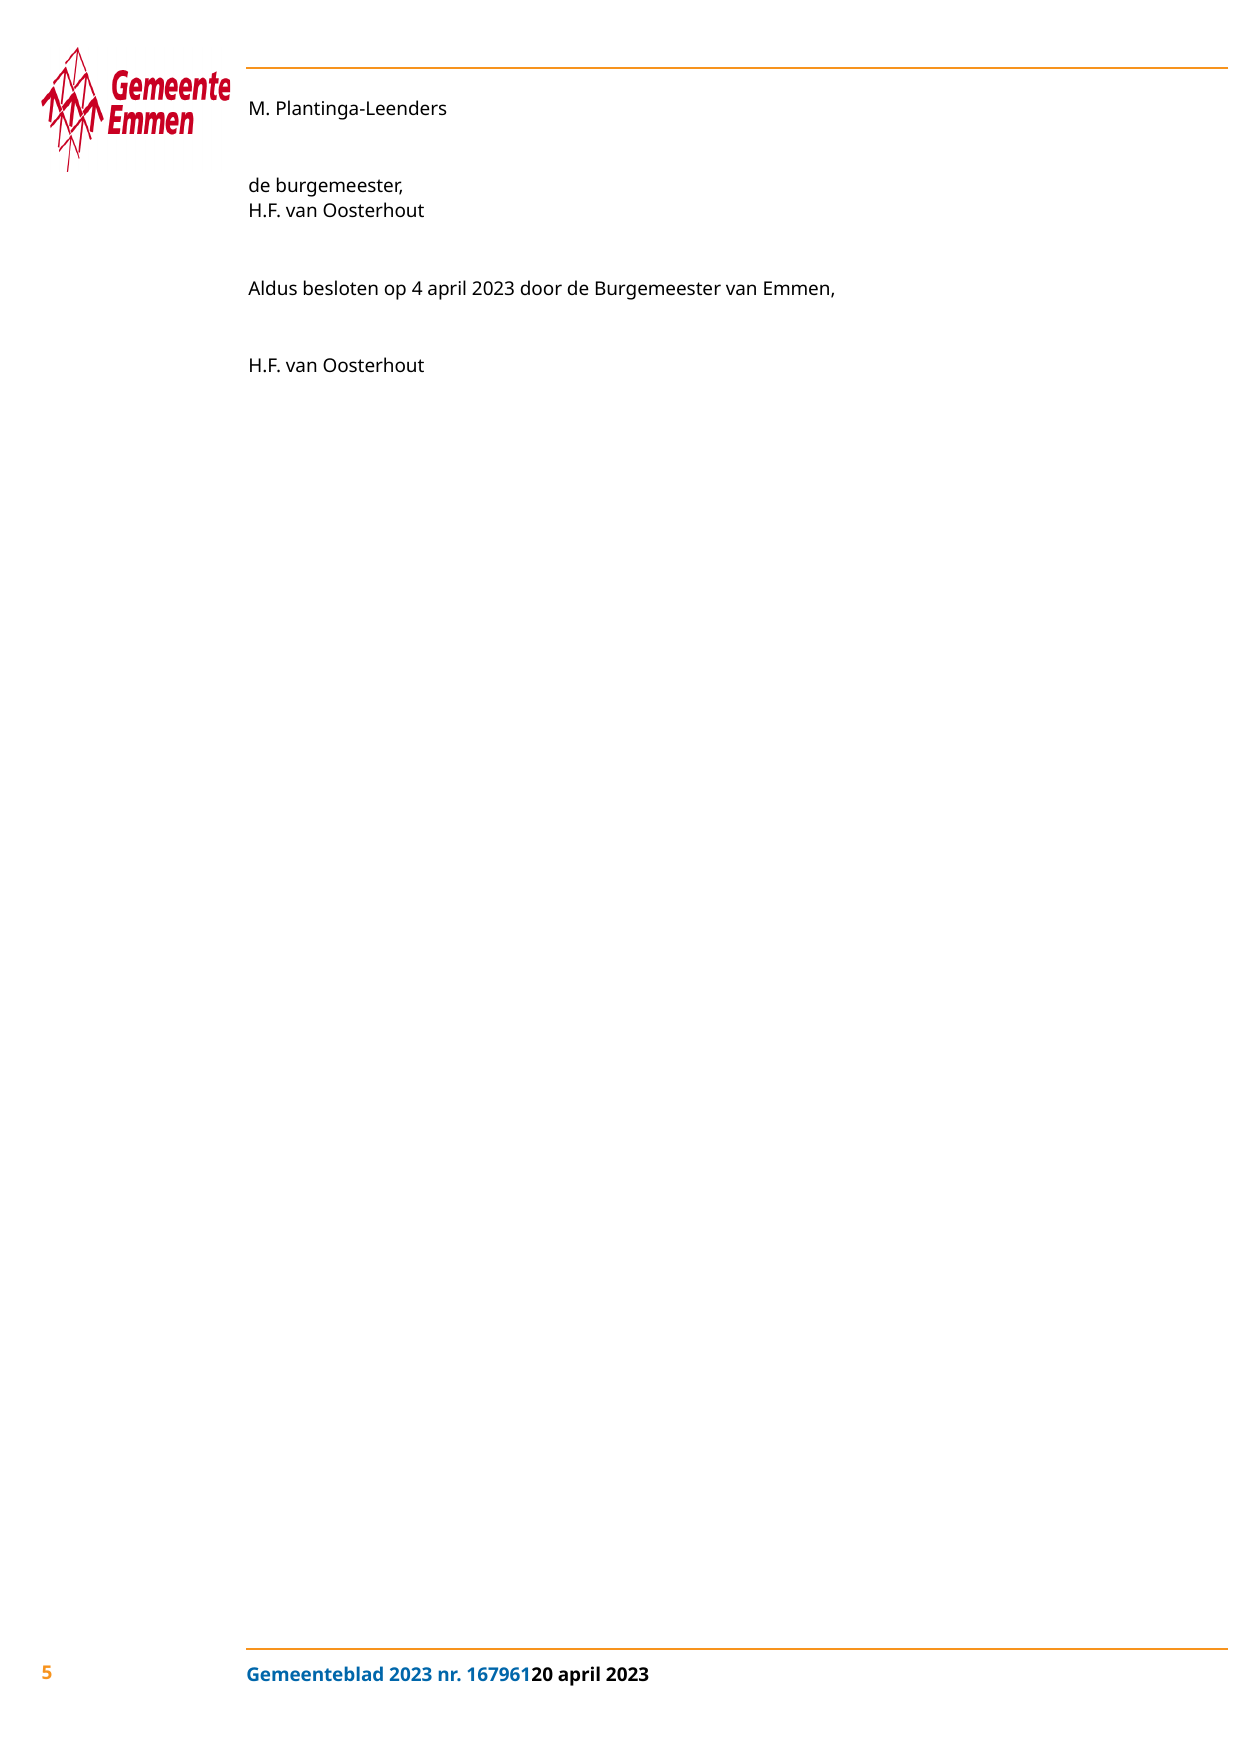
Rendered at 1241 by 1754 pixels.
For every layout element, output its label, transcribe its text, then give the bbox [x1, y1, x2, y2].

text H.F. van Oosterhout [248, 198, 1152, 223]
picture [41, 47, 231, 172]
text de burgemeester, [248, 172, 1152, 198]
text M. Plantinga-Leenders [248, 95, 1152, 121]
text Aldus besloten op 4 april 2023 door de Burgemeester van Emmen, [248, 275, 1152, 301]
text H.F. van Oosterhout [248, 352, 1152, 378]
